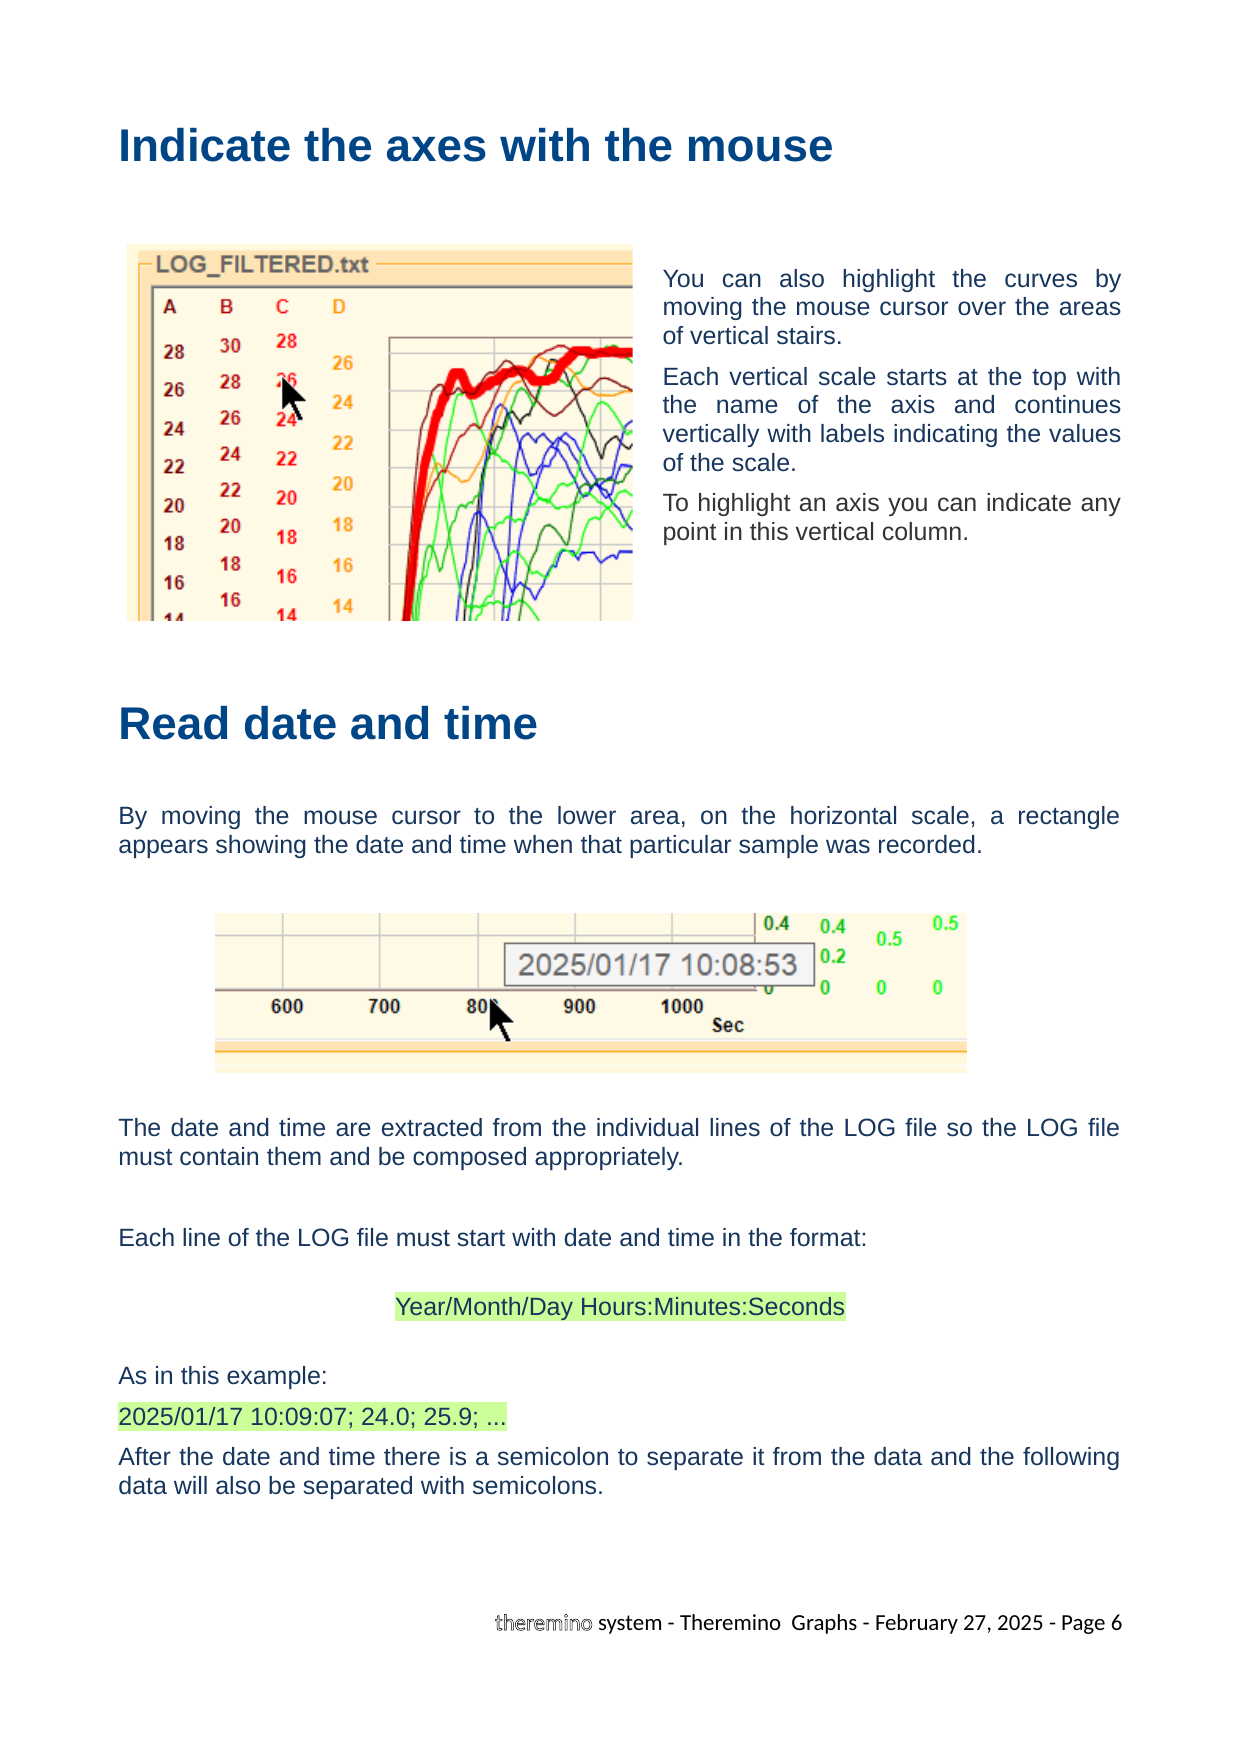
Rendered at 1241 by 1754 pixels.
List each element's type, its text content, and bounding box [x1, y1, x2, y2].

text As in this example: [118, 1361, 1122, 1390]
text Each vertical scale starts at the top with the name of the axis and continues vertically with labels indicating the values of the scale. [633, 362, 1122, 477]
text Each line of the LOG file must start with date and time in the format: [118, 1223, 1122, 1252]
picture [215, 913, 967, 1073]
text You can also highlight the curves by moving the mouse cursor over the areas of vertical stairs. [633, 264, 1122, 350]
text After the date and time there is a semicolon to separate it from the data and the following data will also be separated with semicolons. [118, 1442, 1122, 1500]
picture [126, 244, 633, 621]
text 2025/01/17 10:09:07; 24.0; 25.9; ... [118, 1402, 1122, 1431]
text Indicate the axes with the mouse [118, 118, 1122, 171]
text Year/Month/Day Hours:Minutes:Seconds [118, 1263, 1122, 1349]
text The date and time are extracted from the individual lines of the LOG file so the LOG file must contain them and be composed appropriately. [118, 1113, 1122, 1171]
text To highlight an axis you can indicate any point in this vertical column. [633, 488, 1122, 546]
text Read date and time [118, 696, 1122, 749]
text By moving the mouse cursor to the lower area, on the horizontal scale, a rectangle appears showing the date and time when that particular sample was recorded. [118, 801, 1122, 859]
